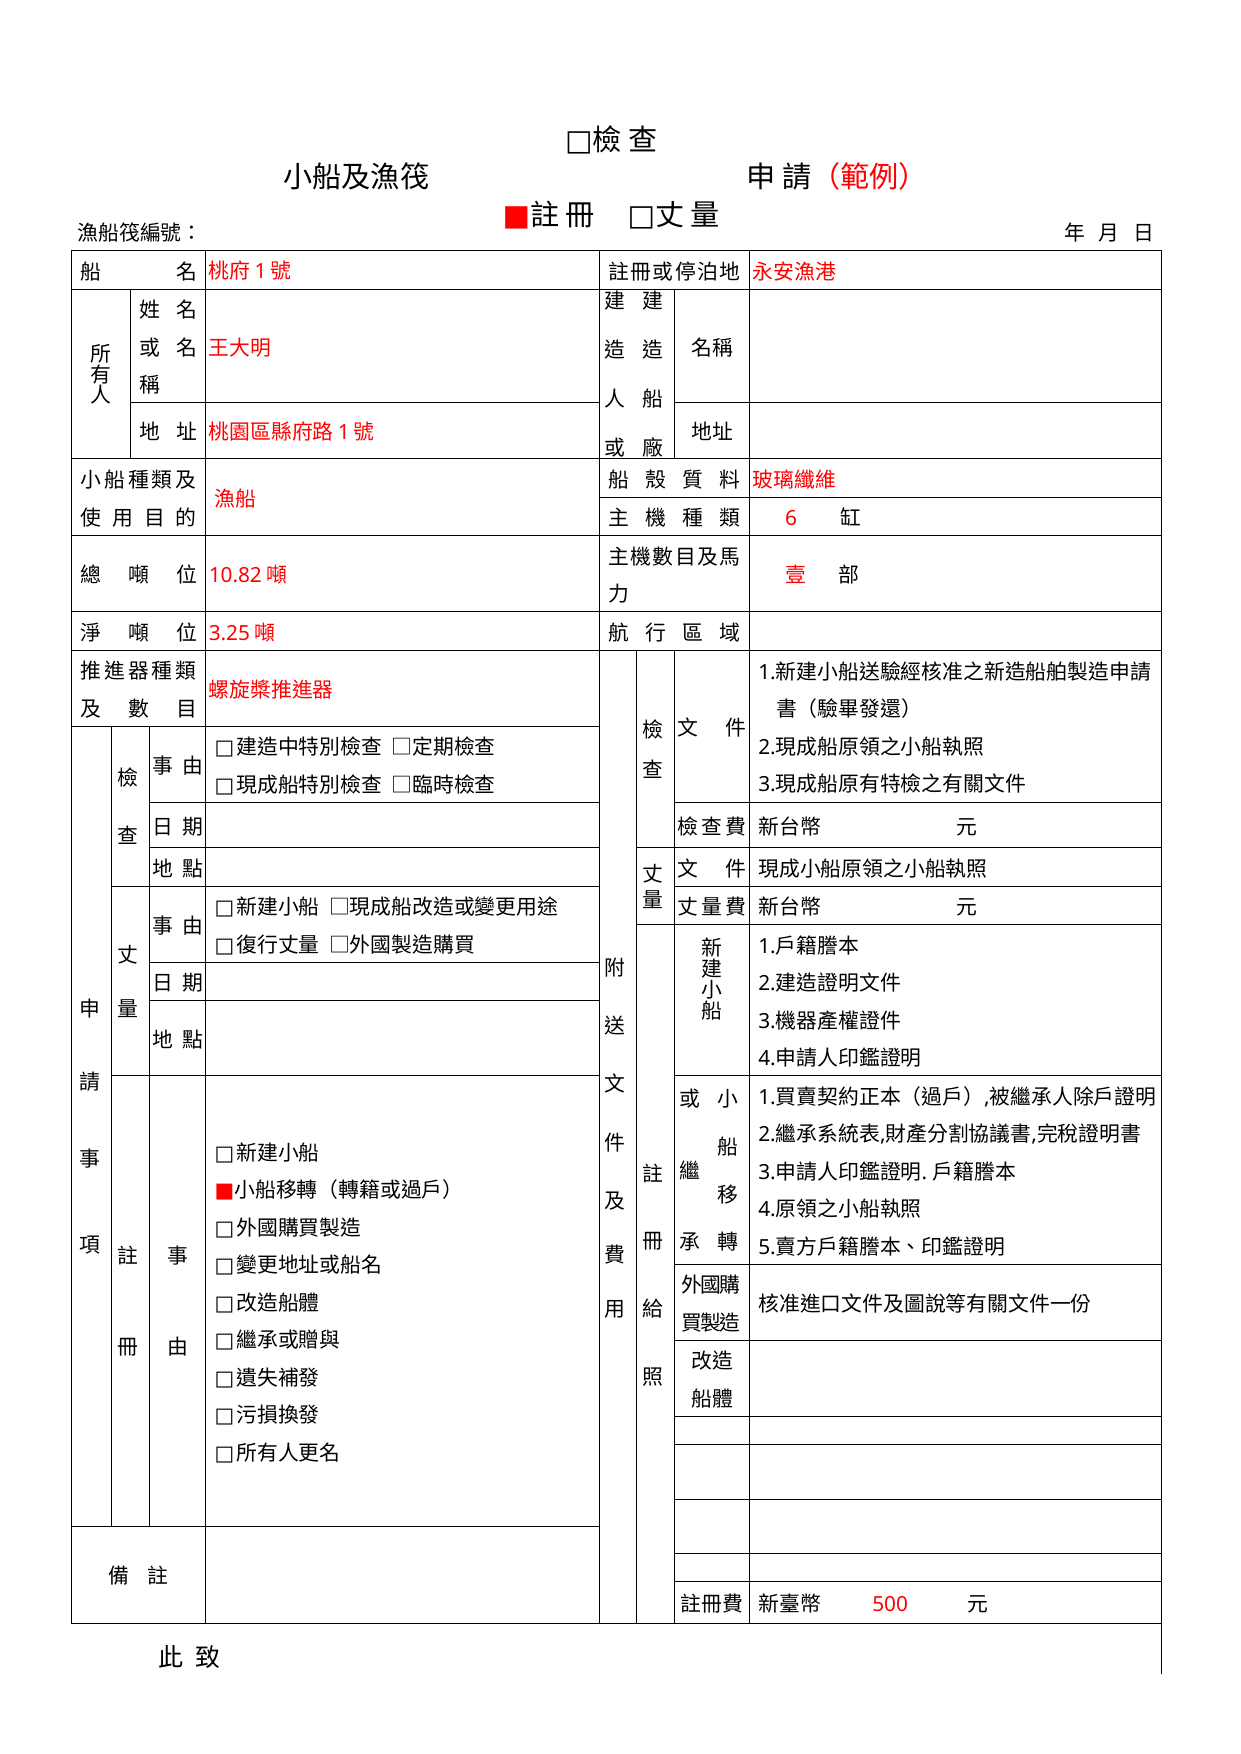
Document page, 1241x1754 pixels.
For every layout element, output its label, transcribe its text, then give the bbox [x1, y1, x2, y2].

table_cell 新建小船 [675, 925, 749, 1075]
table_cell 1.買賣契約正本（過戶）,被繼承人除戶證明 2.繼承系統表,財產分割協議書,完稅證明書 3.申請人印鑑證明. 戶籍謄本 4.原領之小船執照 5.賣方戶籍謄本、印鑑證明 [750, 1076, 1161, 1264]
table_cell [675, 1554, 749, 1581]
table_cell 3.25噸 [206, 612, 599, 650]
table_cell 註冊或停泊地 [600, 251, 749, 289]
table_cell 6 缸 [750, 498, 1161, 535]
table_cell □丈 量 [611, 175, 736, 250]
table_cell 姓名或名稱 [131, 290, 205, 402]
table_cell 建造船廠 建造人或 [600, 290, 674, 458]
table_cell 備 註 [72, 1527, 205, 1623]
table_cell [206, 963, 599, 1000]
table_cell [675, 1417, 749, 1444]
table_header 年 月 日 [947, 100, 1157, 250]
table_cell 永安漁港 [750, 251, 1161, 289]
table_cell [206, 848, 599, 886]
table_header □檢 查 [486, 100, 736, 175]
table_cell 日期 [150, 803, 205, 847]
table_cell 註冊費 [675, 1582, 749, 1623]
table_cell [206, 1001, 599, 1075]
table_header 漁船筏編號： [74, 100, 280, 250]
table_header 小船及漁筏 [280, 100, 486, 250]
table_cell 檢查費 [675, 803, 749, 847]
table_cell 文件 [675, 651, 749, 802]
table_cell 桃府1號 [206, 251, 599, 289]
table_cell 新台幣 元 [750, 803, 1161, 847]
table_cell 新建小船 ■小船移轉（轉籍或過戶） 外國購買製造 變更地址或船名 改造船體 繼承或贈與 遺失補發 污損換發 所有人更名 [206, 1076, 599, 1526]
table_cell 事由 [150, 727, 205, 802]
table_cell 螺旋槳推進器 [206, 651, 599, 726]
table_cell [675, 1500, 749, 1553]
table_cell 地址 [675, 403, 749, 458]
table_cell 建造中特別檢查 □定期檢查 現成船特別檢查 □臨時檢查 [206, 727, 599, 802]
table_cell 檢 查 [112, 727, 149, 886]
table_cell ■註 冊 [486, 175, 611, 250]
table_cell 新建小船 □現成船改造或變更用途 復行丈量 □外國製造購買 [206, 887, 599, 962]
table_cell [750, 1554, 1161, 1581]
table_cell [675, 1445, 749, 1498]
table_header [1157, 100, 1162, 250]
table_cell [1162, 250, 1188, 1674]
table_cell 漁船 [206, 459, 599, 535]
table_cell 事由 [150, 887, 205, 962]
table_cell 1.戶籍謄本 2.建造證明文件 3.機器產權證件 4.申請人印鑑證明 [750, 925, 1161, 1075]
table_cell 10.82噸 [206, 536, 599, 611]
table_cell 地點 [150, 1001, 205, 1075]
table_cell [206, 803, 599, 847]
table_header [1162, 100, 1188, 250]
table_cell 小船移轉 或繼承 [675, 1076, 749, 1264]
table_cell 丈量費 [675, 887, 749, 924]
table_cell 此 致 [71, 1624, 1161, 1674]
table_cell 丈 量 [637, 848, 674, 924]
table_cell 王大明 [206, 290, 599, 402]
table_cell 丈 量 [112, 887, 149, 1075]
table_cell 總噸位 [72, 536, 205, 611]
table_cell 名稱 [675, 290, 749, 402]
table_cell 地點 [150, 848, 205, 886]
table_cell [750, 290, 1161, 402]
table_cell [206, 1527, 599, 1623]
table_cell 日期 [150, 963, 205, 1000]
table_cell 附 送 文 件 及 費 用 [600, 651, 636, 1623]
table_cell [750, 1500, 1161, 1553]
table_header 申 請（範例） [736, 100, 947, 250]
table_cell [750, 403, 1161, 458]
table_cell [750, 1445, 1161, 1498]
table_cell 船名 [72, 251, 205, 289]
table_cell 註 冊 [112, 1076, 149, 1526]
table_cell 桃園區縣府路1號 [206, 403, 599, 458]
table_cell 外國購 買製造 [675, 1265, 749, 1340]
table_cell 主機種類 [600, 498, 749, 535]
table_cell 新臺幣 500 元 [750, 1582, 1161, 1623]
table_cell 事 由 [150, 1076, 205, 1526]
table_cell 申 請 事 項 [72, 727, 111, 1526]
table_cell 主機數目及馬力 [600, 536, 749, 611]
table_cell 推進器種類 及數目 [72, 651, 205, 726]
table_cell 船殼質料 [600, 459, 749, 497]
table_cell 改造 船體 [675, 1341, 749, 1416]
table_cell 淨噸位 [72, 612, 205, 650]
table_cell [750, 612, 1161, 650]
table_cell 文件 [675, 848, 749, 886]
table_cell 地址 [131, 403, 205, 458]
table_cell 註 冊 給 照 [637, 925, 674, 1623]
table_cell 所有人 [72, 290, 130, 458]
table_cell 新台幣 元 [750, 887, 1161, 924]
table_cell [750, 1341, 1161, 1416]
table_cell 壹 部 [750, 536, 1161, 611]
table_cell 玻璃纖維 [750, 459, 1161, 497]
table_cell 航行區域 [600, 612, 749, 650]
table_cell 現成小船原領之小船執照 [750, 848, 1161, 886]
table_cell 檢 查 [637, 651, 674, 847]
table_cell 1.新建小船送驗經核准之新造船舶製造申請書（驗畢發還） 2.現成船原領之小船執照 3.現成船原有特檢之有關文件 [750, 651, 1161, 802]
table_cell [750, 1417, 1161, 1444]
table_cell 核准進口文件及圖說等有關文件一份 [750, 1265, 1161, 1340]
table_cell 小船種類及 使用目的 [72, 459, 205, 535]
